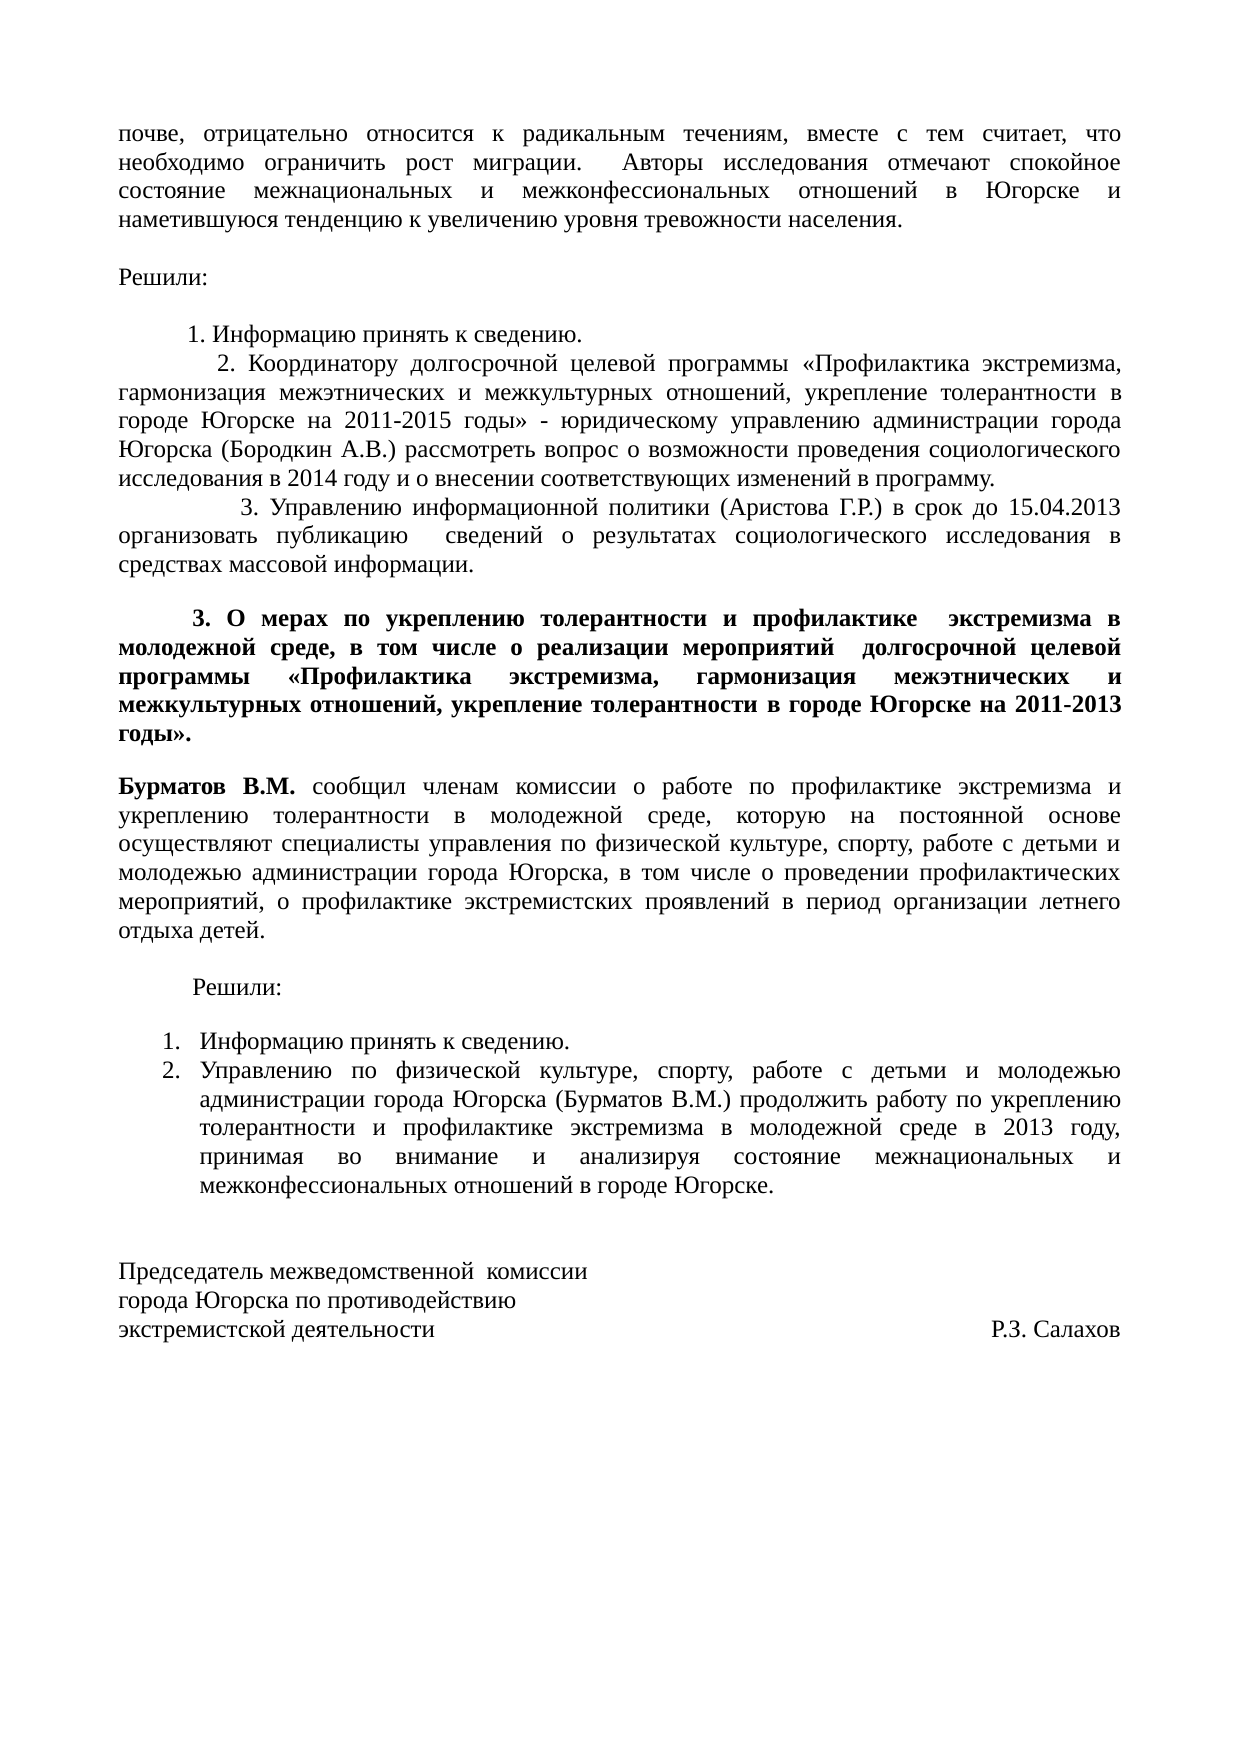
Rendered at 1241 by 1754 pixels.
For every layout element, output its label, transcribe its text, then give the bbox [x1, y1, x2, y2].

text 3. Управлению информационной политики (Аристова Г.Р.) в срок до 15.04.2013 организовать публикацию сведений о результатах социологического исследования в средствах массовой информации. [118, 492, 1122, 578]
list Информацию принять к сведению. [162, 1026, 1122, 1055]
list Управлению по физической культуре, спорту, работе с детьми и молодежью администрации города Югорска (Бурматов В.М.) продолжить работу по укреплению толерантности и профилактике экстремизма в молодежной среде в 2013 году, принимая во внимание и анализируя состояние межнациональных и межконфессиональных отношений в городе Югорске. [162, 1055, 1122, 1199]
text 3. О мерах по укреплению толерантности и профилактике экстремизма в молодежной среде, в том числе о реализации мероприятий долгосрочной целевой программы «Профилактика экстремизма, гармонизация межэтнических и межкультурных отношений, укрепление толерантности в городе Югорске на 2011-2013 годы». [118, 603, 1122, 747]
text Председатель межведомственной комиссии [118, 1256, 1122, 1285]
text Бурматов В.М. сообщил членам комиссии о работе по профилактике экстремизма и укреплению толерантности в молодежной среде, которую на постоянной основе осуществляют специалисты управления по физической культуре, спорту, работе с детьми и молодежью администрации города Югорска, в том числе о проведении профилактических мероприятий, о профилактике экстремистских проявлений в период организации летнего отдыха детей. [118, 771, 1122, 943]
text города Югорска по противодействию [118, 1285, 1122, 1314]
text 1. Информацию принять к сведению. [156, 319, 1122, 348]
text экстремистской деятельности Р.З. Салахов [118, 1314, 1122, 1342]
text 2. Координатору долгосрочной целевой программы «Профилактика экстремизма, гармонизация межэтнических и межкультурных отношений, укрепление толерантности в городе Югорске на 2011-2015 годы» - юридическому управлению администрации города Югорска (Бородкин А.В.) рассмотреть вопрос о возможности проведения социологического исследования в 2014 году и о внесении соответствующих изменений в программу. [118, 348, 1122, 492]
text почве, отрицательно относится к радикальным течениям, вместе с тем считает, что необходимо ограничить рост миграции. Авторы исследования отмечают спокойное состояние межнациональных и межконфессиональных отношений в Югорске и наметившуюся тенденцию к увеличению уровня тревожности населения. [118, 118, 1122, 233]
text Решили: [118, 262, 1122, 291]
text Решили: [118, 972, 1122, 1001]
